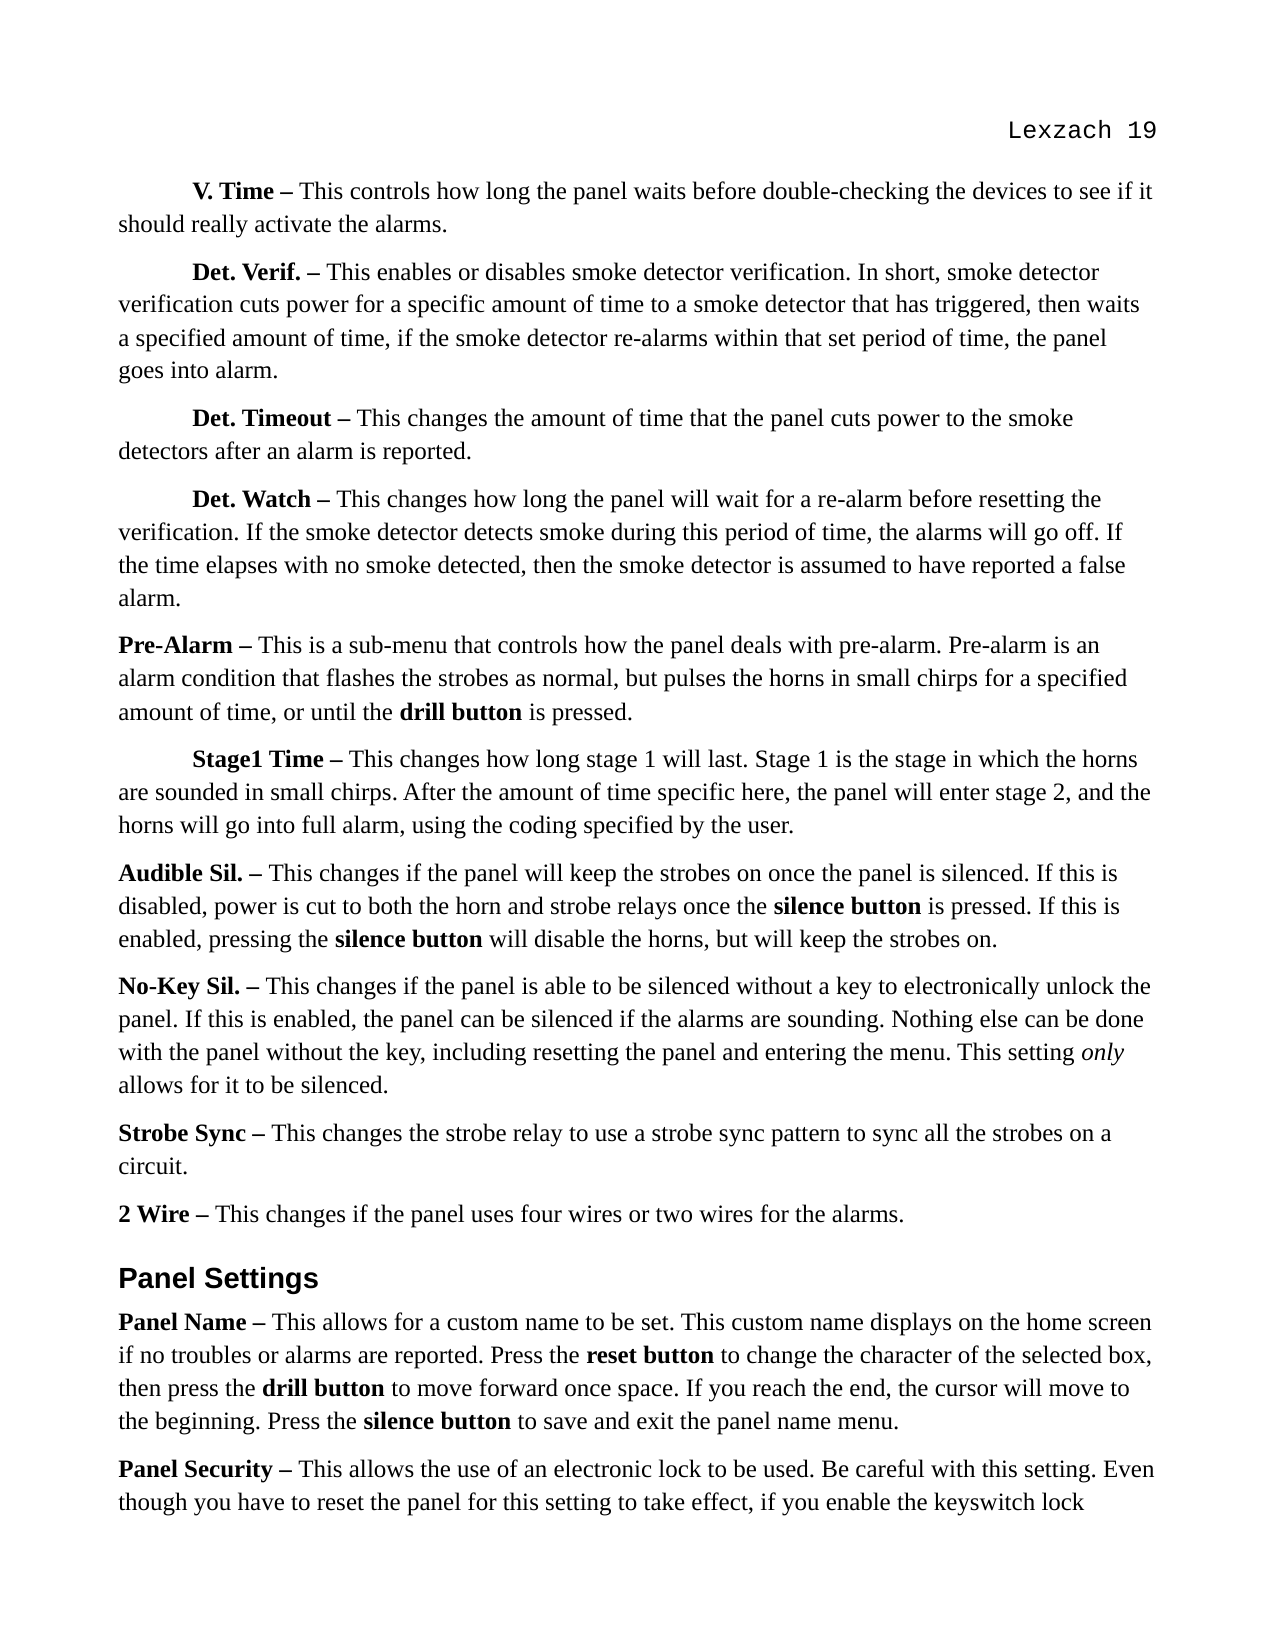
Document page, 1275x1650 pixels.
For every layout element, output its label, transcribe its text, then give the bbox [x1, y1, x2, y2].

text V. Time – This controls how long the panel waits before double-checking the devices to see if it should really activate the alarms. [118, 176, 1157, 238]
text Stage1 Time – This changes how long stage 1 will last. Stage 1 is the stage in which the horns are sounded in small chirps. After the amount of time specific here, the panel will enter stage 2, and the horns will go into full alarm, using the coding specified by the user. [118, 744, 1157, 839]
text No-Key Sil. – This changes if the panel is able to be silenced without a key to electronically unlock the panel. If this is enabled, the panel can be silenced if the alarms are sounding. Nothing else can be done with the panel without the key, including resetting the panel and entering the menu. This setting only allows for it to be silenced. [118, 971, 1157, 1099]
text Pre-Alarm – This is a sub-menu that controls how the panel deals with pre-alarm. Pre-alarm is an alarm condition that flashes the strobes as normal, but pulses the horns in small chirps for a specified amount of time, or until the drill button is pressed. [118, 631, 1157, 725]
text Strobe Sync – This changes the strobe relay to use a strobe sync pattern to sync all the strobes on a circuit. [118, 1118, 1157, 1180]
text Audible Sil. – This changes if the panel will keep the strobes on once the panel is silenced. If this is disabled, power is cut to both the horn and strobe relays once the silence button is pressed. If this is enabled, pressing the silence button will disable the horns, but will keep the strobes on. [118, 858, 1157, 953]
text Det. Watch – This changes how long the panel will wait for a re-alarm before resetting the verification. If the smoke detector detects smoke during this period of time, the alarms will go off. If the time elapses with no smoke detected, then the smoke detector is assumed to have reported a false alarm. [118, 484, 1157, 612]
text Panel Security – This allows the use of an electronic lock to be used. Be careful with this setting. Even though you have to reset the panel for this setting to take effect, if you enable the keyswitch lock [118, 1454, 1157, 1515]
text Det. Timeout – This changes the amount of time that the panel cuts power to the smoke detectors after an alarm is reported. [118, 403, 1157, 465]
text Panel Name – This allows for a custom name to be set. This custom name displays on the home screen if no troubles or alarms are reported. Press the reset button to change the character of the selected box, then press the drill button to move forward once space. If you reach the end, the cursor will move to the beginning. Press the silence button to save and exit the panel name menu. [118, 1307, 1157, 1435]
text Det. Verif. – This enables or disables smoke detector verification. In short, smoke detector verification cuts power for a specific amount of time to a smoke detector that has triggered, then waits a specified amount of time, if the smoke detector re-alarms within that set period of time, the panel goes into alarm. [118, 257, 1157, 384]
subtitle Panel Settings [118, 1261, 1157, 1294]
text 2 Wire – This changes if the panel uses four wires or two wires for the alarms. [118, 1199, 1157, 1227]
